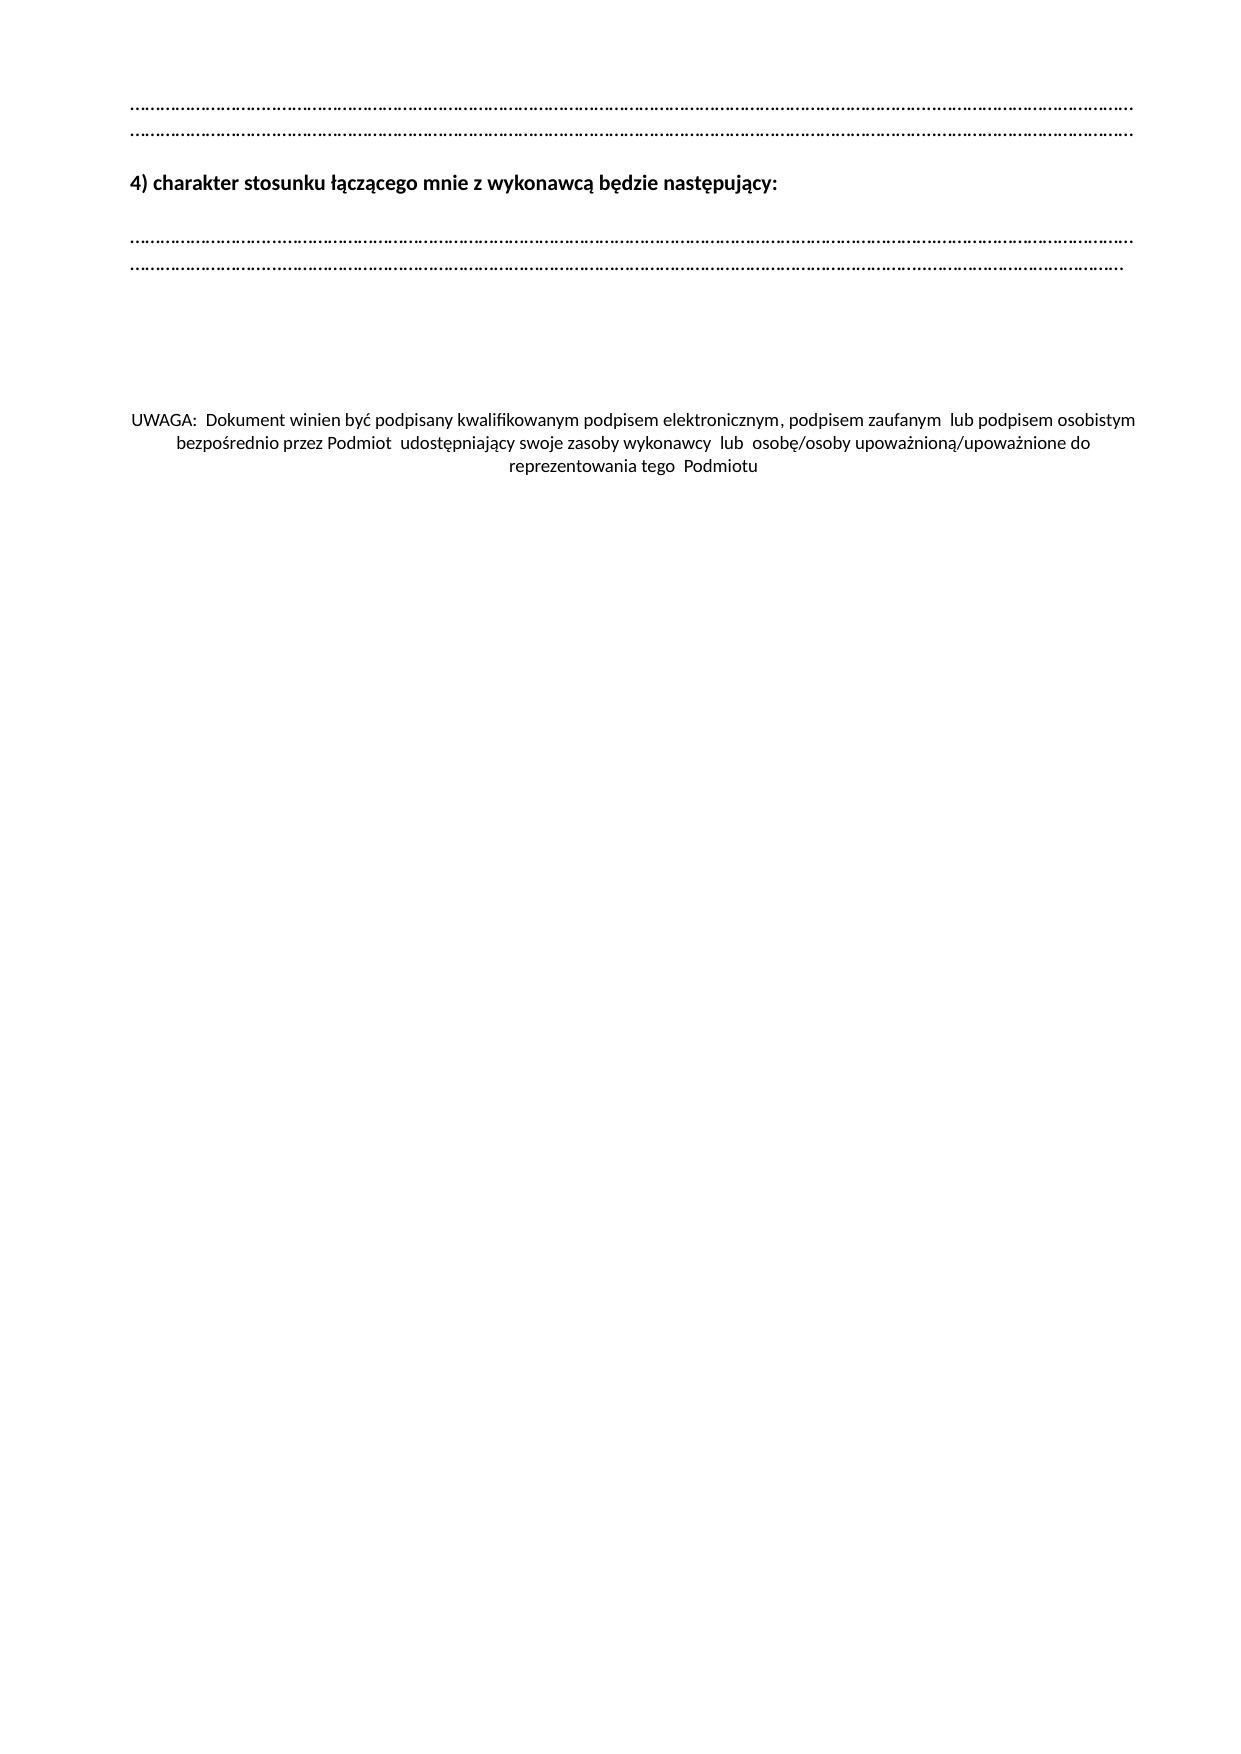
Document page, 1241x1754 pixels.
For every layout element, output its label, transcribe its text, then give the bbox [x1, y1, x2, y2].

list ………………………...………………………………………………………………………………………………………………..………………………………… [130, 249, 1137, 275]
list ………………………..…………………………………………………………………………………………………………………..………………………………… [130, 115, 1137, 142]
list ………………………...………………………………………………………………………………………………………………….………………………………… [130, 222, 1137, 249]
list 4) charakter stosunku łączącego mnie z wykonawcą będzie następujący: [130, 169, 1137, 195]
text UWAGA: Dokument winien być podpisany kwalifikowanym podpisem elektronicznym, podpisem zaufanym lub podpisem osobistym bezpośrednio przez Podmiot udostępniający swoje zasoby wykonawcy lub osobę/osoby upoważnioną/upoważnione do reprezentowania tego Podmiotu [130, 408, 1137, 477]
list ………………………..…………………………………………………………………………………………………………………..………………………………… [130, 89, 1137, 115]
